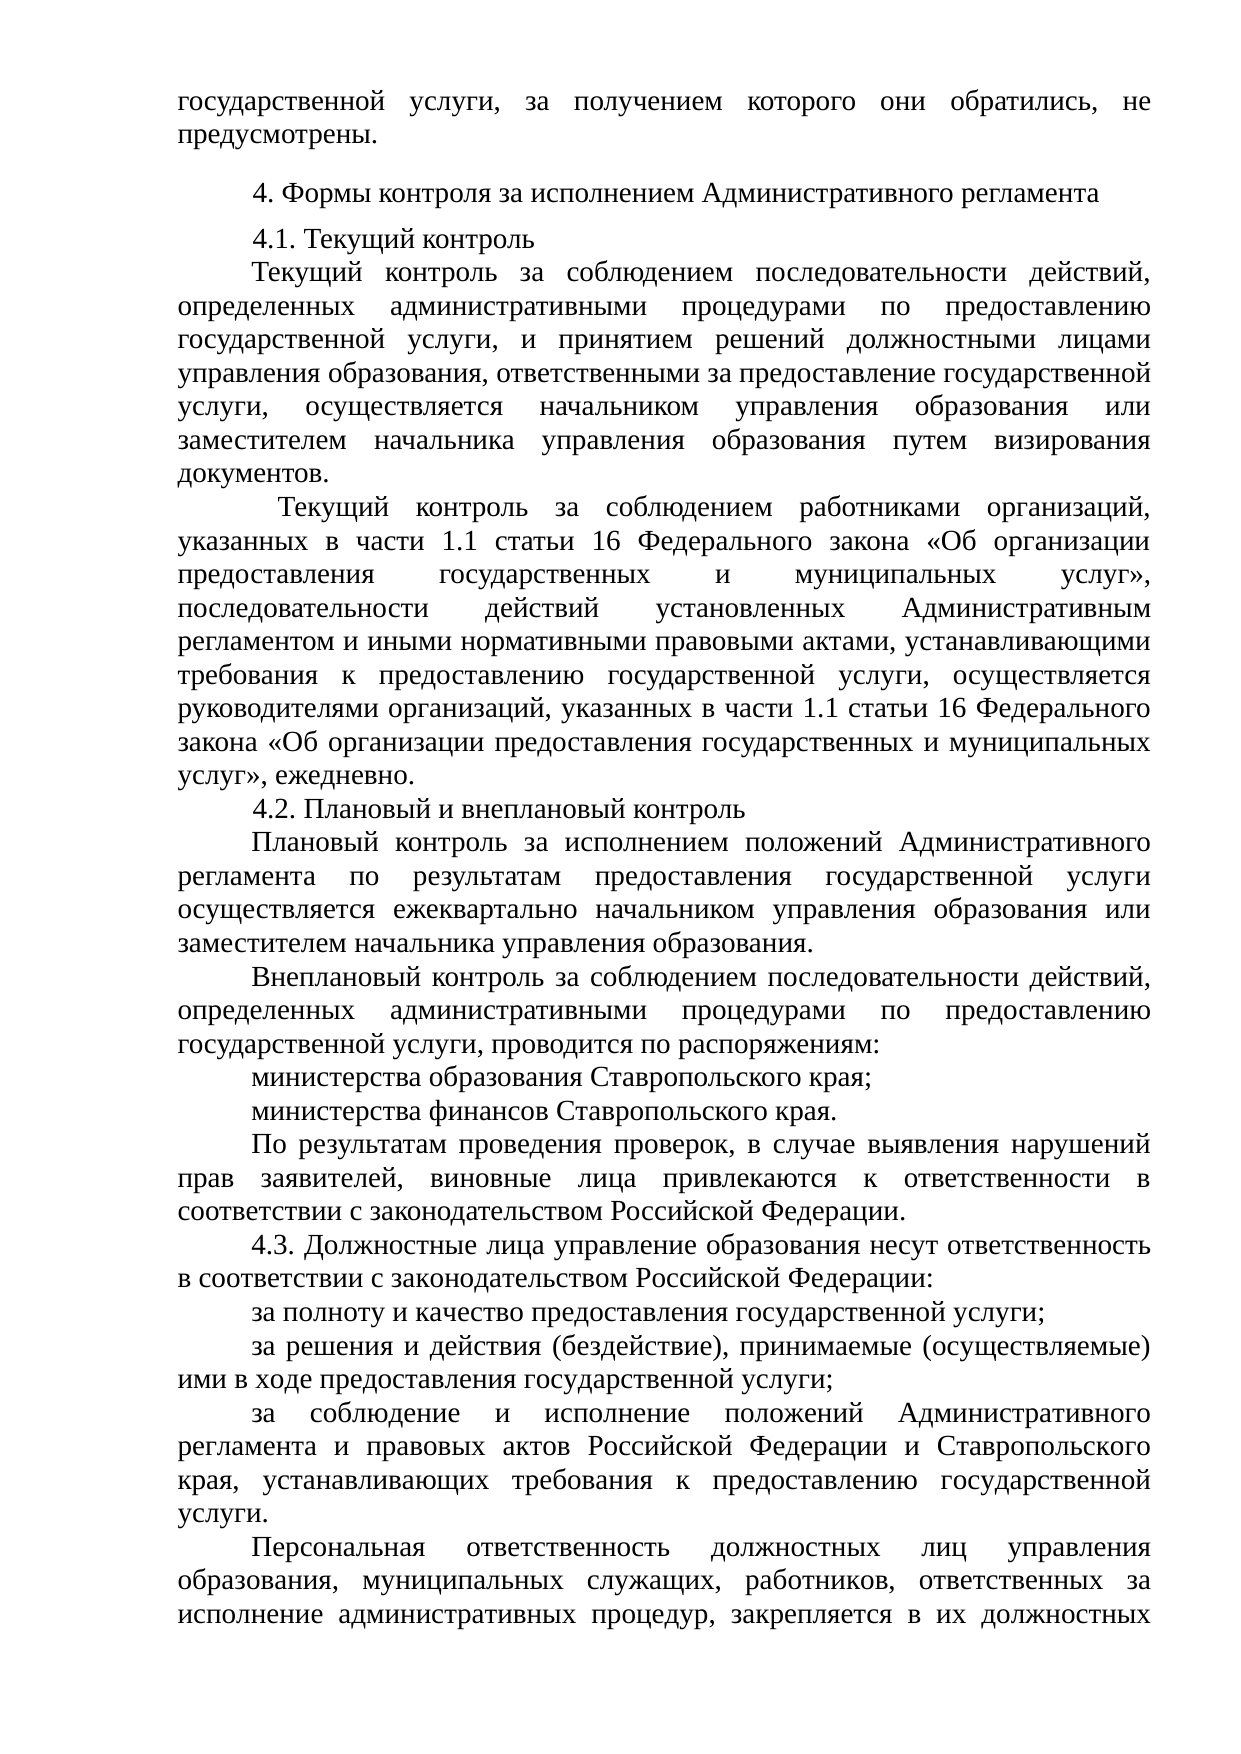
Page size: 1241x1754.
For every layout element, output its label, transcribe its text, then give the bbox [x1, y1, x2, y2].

subtitle 4. Формы контроля за исполнением Административного регламента [177, 175, 1152, 208]
text Плановый контроль за исполнением положений Административного регламента по результатам предоставления государственной услуги осуществляется ежеквартально начальником управления образования или заместителем начальника управления образования. [177, 824, 1152, 959]
text Текущий контроль за соблюдением последовательности действий, определенных административными процедурами по предоставлению государственной услуги, и принятием решений должностными лицами управления образования, ответственными за предоставление государственной услуги, осуществляется начальником управления образования или заместителем начальника управления образования путем визирования документов. [177, 254, 1152, 489]
text 4.3. Должностные лица управление образования несут ответственность в соответствии с законодательством Российской Федерации: [177, 1227, 1152, 1294]
text государственной услуги, за получением которого они обратились, не предусмотрены. [177, 83, 1152, 150]
text за решения и действия (бездействие), принимаемые (осуществляемые) ими в ходе предоставления государственной услуги; [177, 1328, 1152, 1395]
text Внеплановый контроль за соблюдением последовательности действий, определенных административными процедурами по предоставлению государственной услуги, проводится по распоряжениям: [177, 959, 1152, 1059]
text Текущий контроль за соблюдением работниками организаций, указанных в части 1.1 статьи 16 Федерального закона «Об организации предоставления государственных и муниципальных услуг», последовательности действий установленных Административным регламентом и иными нормативными правовыми актами, устанавливающими требования к предоставлению государственной услуги, осуществляется руководителями организаций, указанных в части 1.1 статьи 16 Федерального закона «Об организации предоставления государственных и муниципальных услуг», ежедневно. [177, 489, 1152, 791]
text министерства образования Ставропольского края; [177, 1059, 1152, 1093]
text министерства финансов Ставропольского края. [177, 1093, 1152, 1126]
text 4.1. Текущий контроль [177, 221, 1152, 254]
text Персональная ответственность должностных лиц управления образования, муниципальных служащих, работников, ответственных за исполнение административных процедур, закрепляется в их должностных [177, 1529, 1152, 1629]
text за соблюдение и исполнение положений Административного регламента и правовых актов Российской Федерации и Ставропольского края, устанавливающих требования к предоставлению государственной услуги. [177, 1395, 1152, 1529]
text По результатам проведения проверок, в случае выявления нарушений прав заявителей, виновные лица привлекаются к ответственности в соответствии с законодательством Российской Федерации. [177, 1126, 1152, 1227]
text 4.2. Плановый и внеплановый контроль [177, 791, 1152, 824]
text за полноту и качество предоставления государственной услуги; [177, 1294, 1152, 1328]
